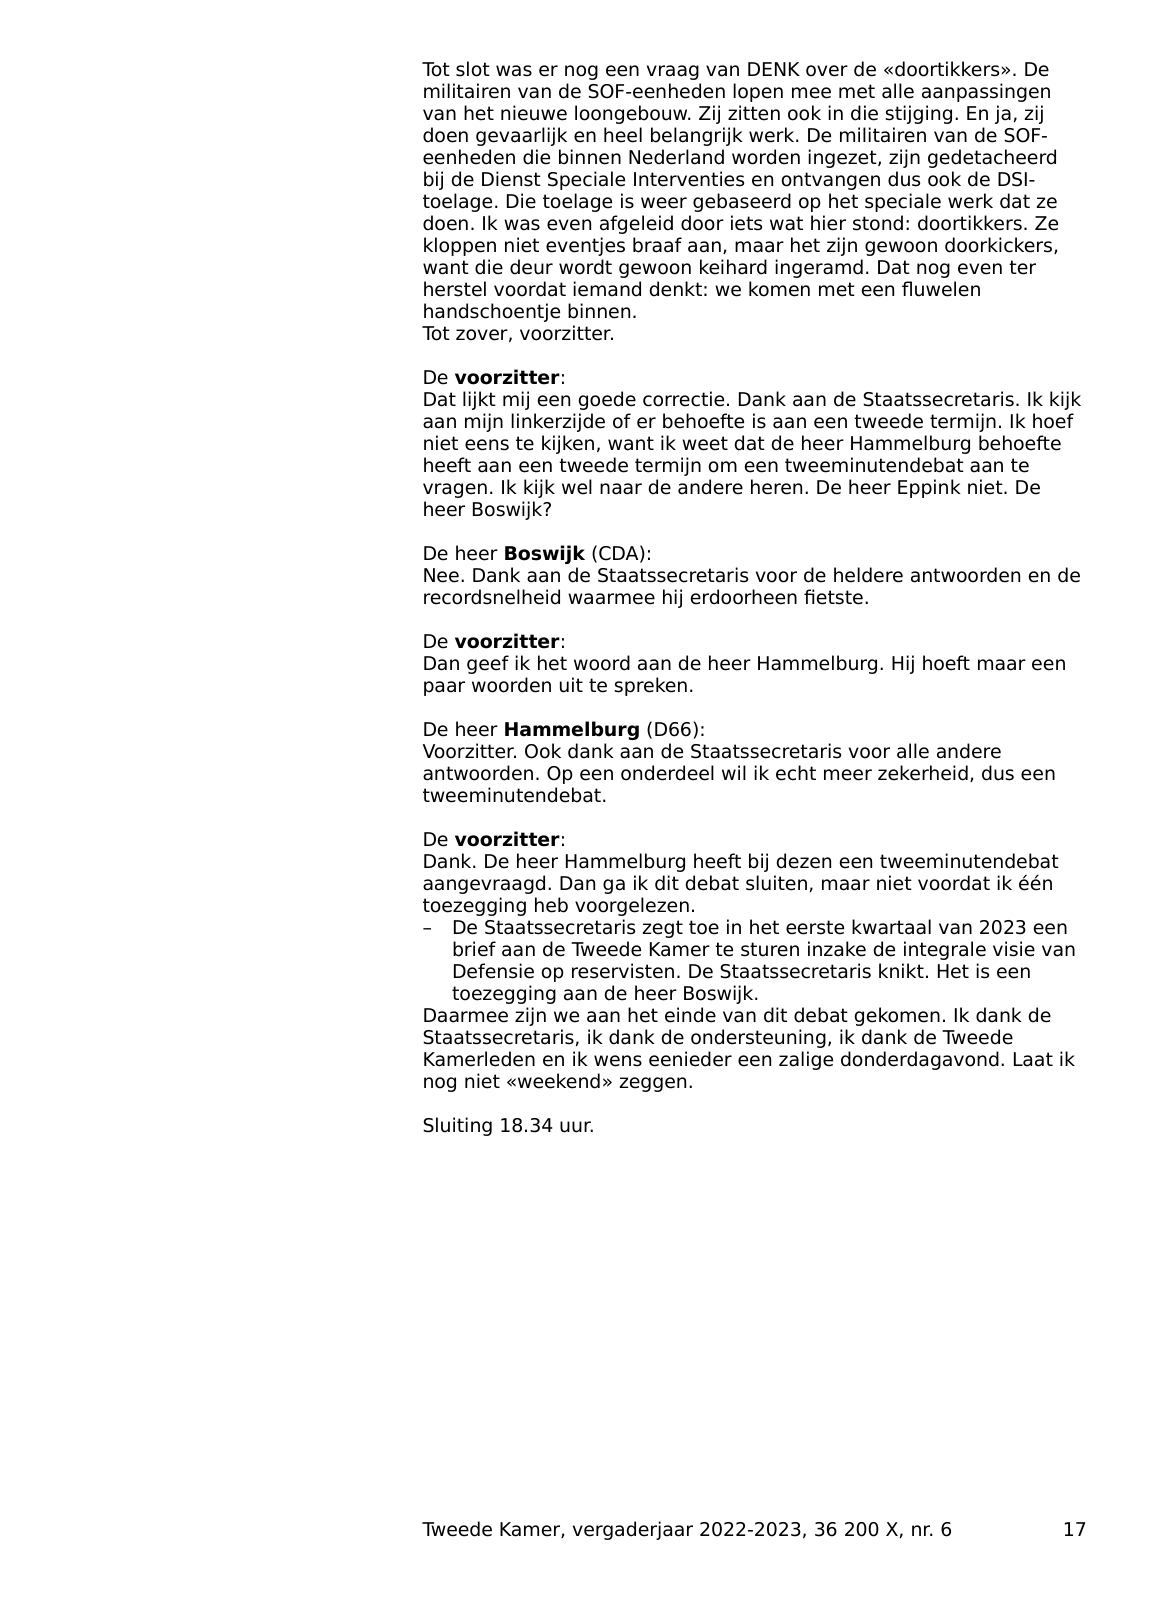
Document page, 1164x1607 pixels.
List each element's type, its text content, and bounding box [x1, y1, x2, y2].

text Sluiting 18.34 uur. [422, 1115, 1087, 1137]
text De voorzitter: [422, 829, 1087, 851]
text Tot slot was er nog een vraag van DENK over de «doortikkers». De militairen van de SOF-eenheden lopen mee met alle aanpassingen van het nieuwe loongebouw. Zij zitten ook in die stijging. En ja, zij doen gevaarlijk en heel belangrijk werk. De militairen van de SOF-eenheden die binnen Nederland worden ingezet, zijn gedetacheerd bij de Dienst Speciale Interventies en ontvangen dus ook de DSI-toelage. Die toelage is weer gebaseerd op het speciale werk dat ze doen. Ik was even afgeleid door iets wat hier stond: doortikkers. Ze kloppen niet eventjes braaf aan, maar het zijn gewoon doorkickers, want die deur wordt gewoon keihard ingeramd. Dat nog even ter herstel voordat iemand denkt: we komen met een fluwelen handschoentje binnen. [422, 59, 1087, 323]
text De heer Hammelburg (D66): [422, 719, 1087, 741]
text De voorzitter: [422, 367, 1087, 389]
text De heer Boswijk (CDA): [422, 543, 1087, 565]
text Dat lijkt mij een goede correctie. Dank aan de Staatssecretaris. Ik kijk aan mijn linkerzijde of er behoefte is aan een tweede termijn. Ik hoef niet eens te kijken, want ik weet dat de heer Hammelburg behoefte heeft aan een tweede termijn om een tweeminutendebat aan te vragen. Ik kijk wel naar de andere heren. De heer Eppink niet. De heer Boswijk? [422, 389, 1087, 521]
text Dank. De heer Hammelburg heeft bij dezen een tweeminutendebat aangevraagd. Dan ga ik dit debat sluiten, maar niet voordat ik één toezegging heb voorgelezen. [422, 851, 1087, 917]
text Nee. Dank aan de Staatssecretaris voor de heldere antwoorden en de recordsnelheid waarmee hij erdoorheen fietste. [422, 565, 1087, 609]
text Tot zover, voorzitter. [422, 323, 1087, 345]
text Dan geef ik het woord aan de heer Hammelburg. Hij hoeft maar een paar woorden uit te spreken. [422, 653, 1087, 697]
text Daarmee zijn we aan het einde van dit debat gekomen. Ik dank de Staatssecretaris, ik dank de ondersteuning, ik dank de Tweede Kamerleden en ik wens eenieder een zalige donderdagavond. Laat ik nog niet «weekend» zeggen. [422, 1005, 1087, 1093]
text – De Staatssecretaris zegt toe in het eerste kwartaal van 2023 een brief aan de Tweede Kamer te sturen inzake de integrale visie van Defensie op reservisten. De Staatssecretaris knikt. Het is een toezegging aan de heer Boswijk. [422, 917, 1087, 1005]
text Voorzitter. Ook dank aan de Staatssecretaris voor alle andere antwoorden. Op een onderdeel wil ik echt meer zekerheid, dus een tweeminutendebat. [422, 741, 1087, 807]
text De voorzitter: [422, 631, 1087, 653]
